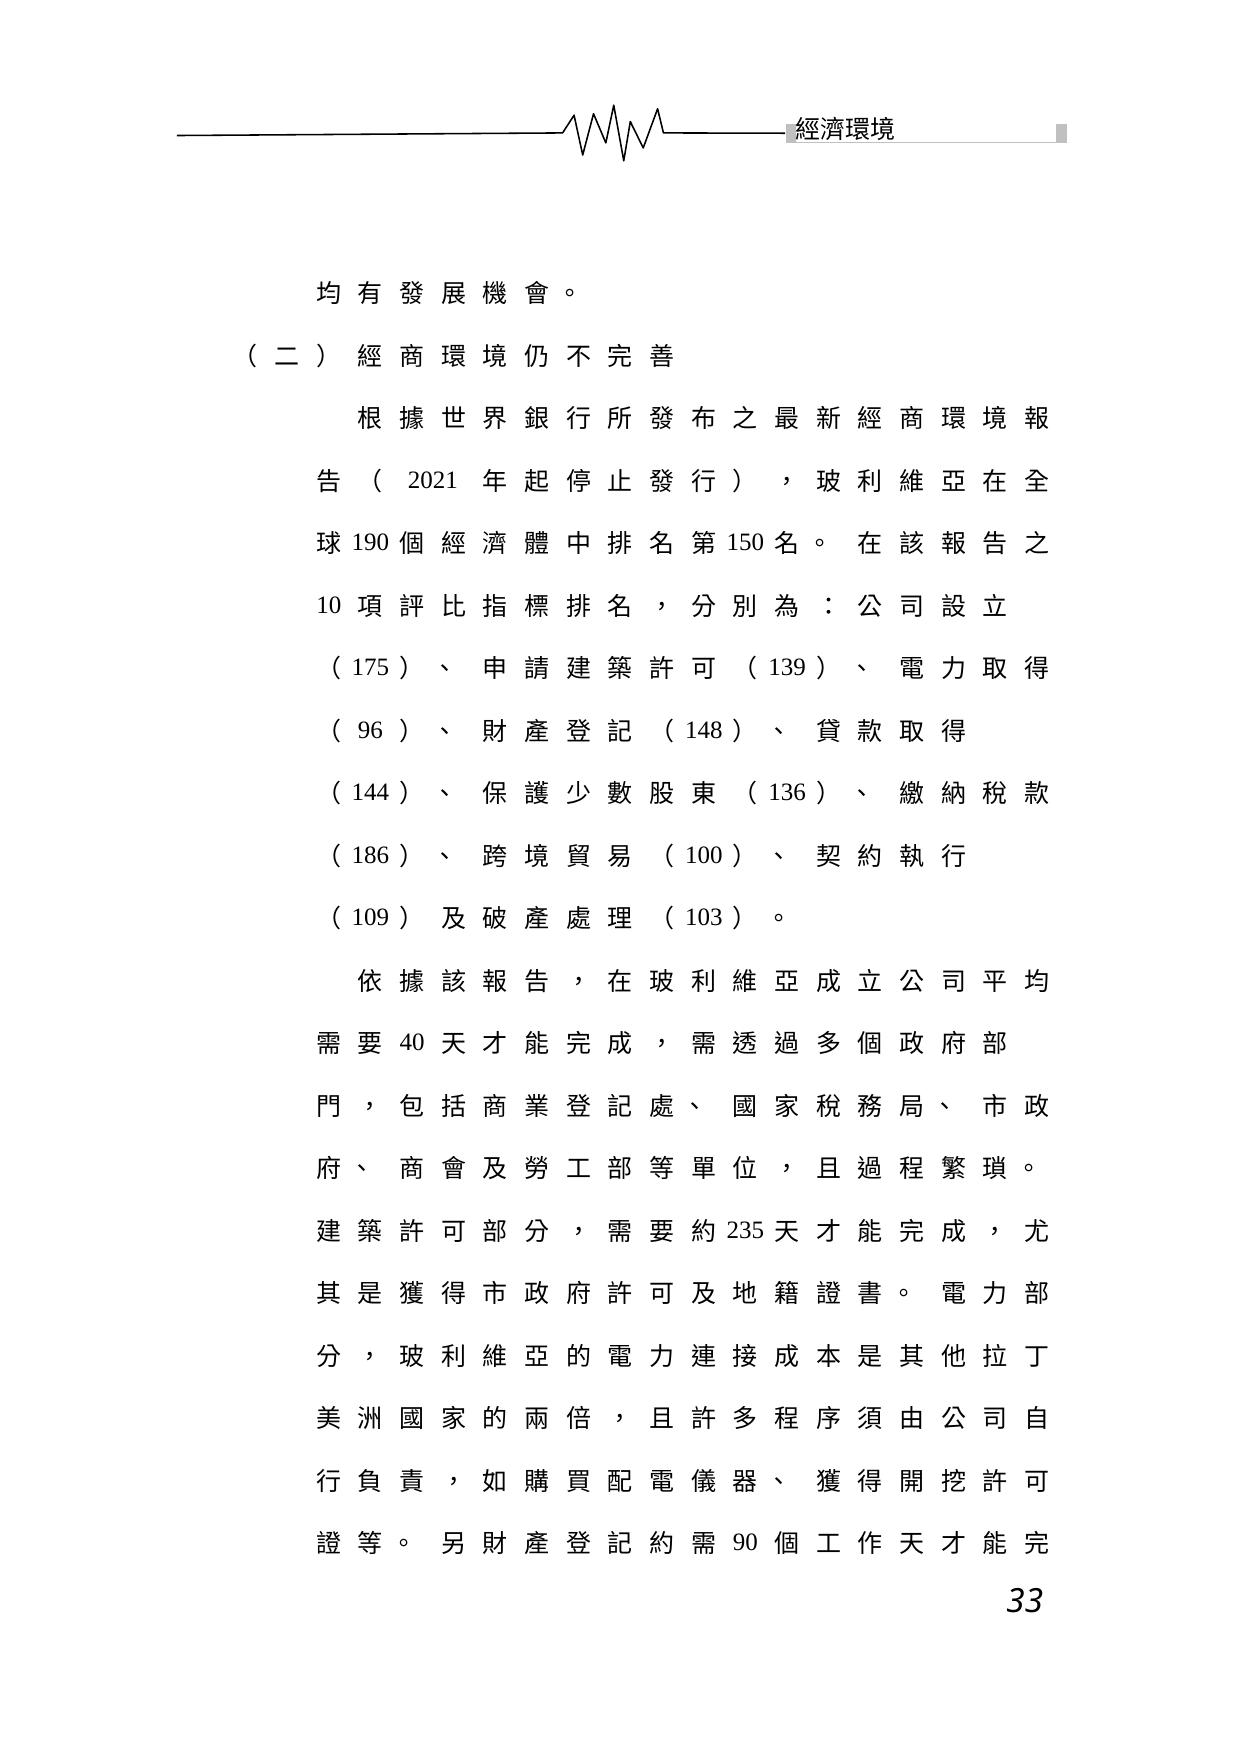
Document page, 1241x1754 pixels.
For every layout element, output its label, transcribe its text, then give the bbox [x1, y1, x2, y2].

text 依據該報告，在玻利維亞成立公司平均需要40天才能完成，需透過多個政府部門，包括商業登記處、國家稅務局、市政府、商會及勞工部等單位，且過程繁瑣。建築許可部分，需要約235天才能完成，尤其是獲得市政府許可及地籍證書。電力部分，玻利維亞的電力連接成本是其他拉丁美洲國家的兩倍，且許多程序須由公司自行負責，如購買配電儀器、獲得開挖許可證等。另財產登記約需90個工作天才能完 [281, 938, 1058, 1563]
text 均有發展機會。 [281, 250, 1058, 313]
text （二）經商環境仍不完善 [207, 313, 1058, 375]
text 根據世界銀行所發布之最新經商環境報告（2021年起停止發行），玻利維亞在全球190個經濟體中排名第150名。在該報告之10項評比指標排名，分別為：公司設立（175）、申請建築許可（139）、電力取得（96）、財產登記（148）、貸款取得（144）、保護少數股東（136）、繳納稅款（186）、跨境貿易（100）、契約執行（109）及破產處理（103）。 [281, 375, 1058, 938]
